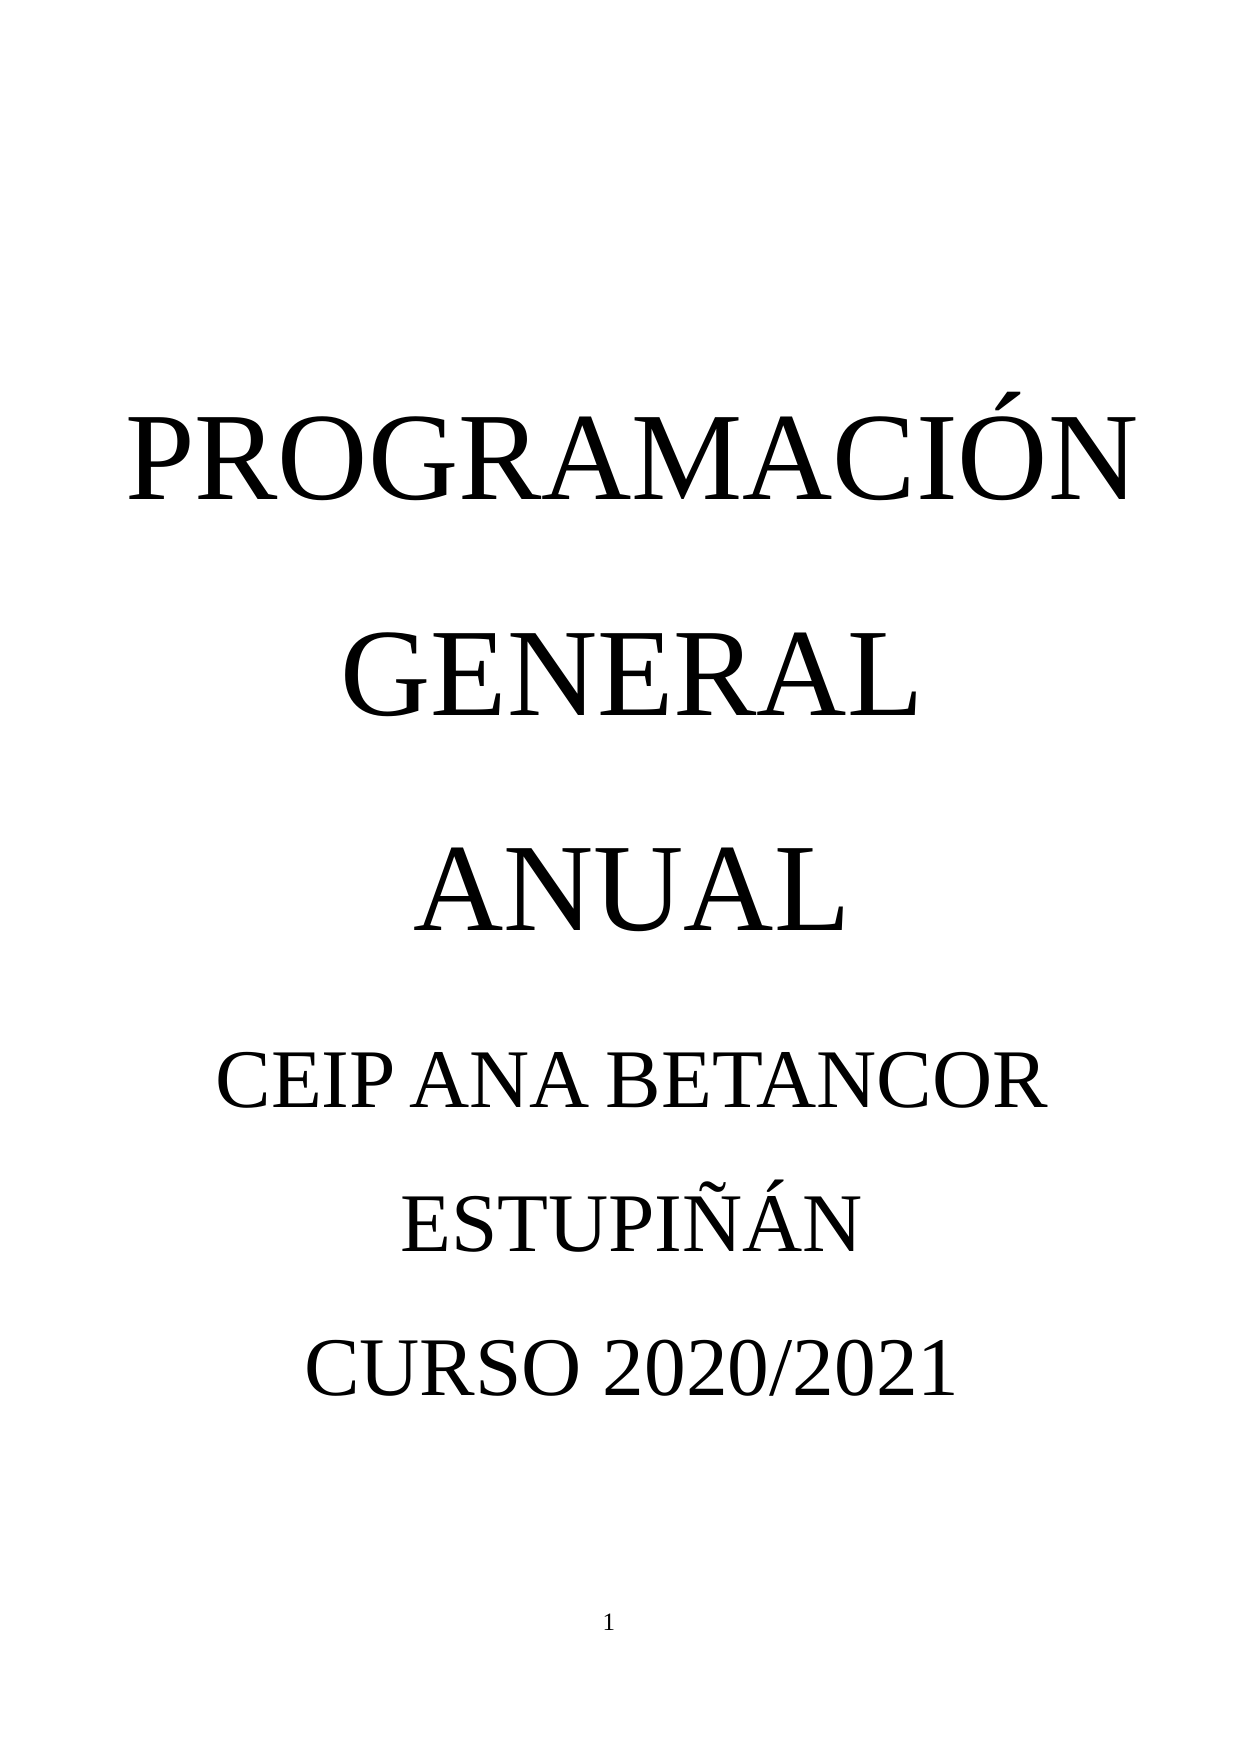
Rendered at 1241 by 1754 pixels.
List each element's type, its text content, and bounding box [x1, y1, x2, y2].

text CEIP ANA BETANCOR ESTUPIÑÁN [118, 1030, 1145, 1269]
text CURSO 2020/2021 [118, 1317, 1145, 1413]
text PROGRAMACIÓN GENERAL ANUAL [118, 383, 1145, 958]
